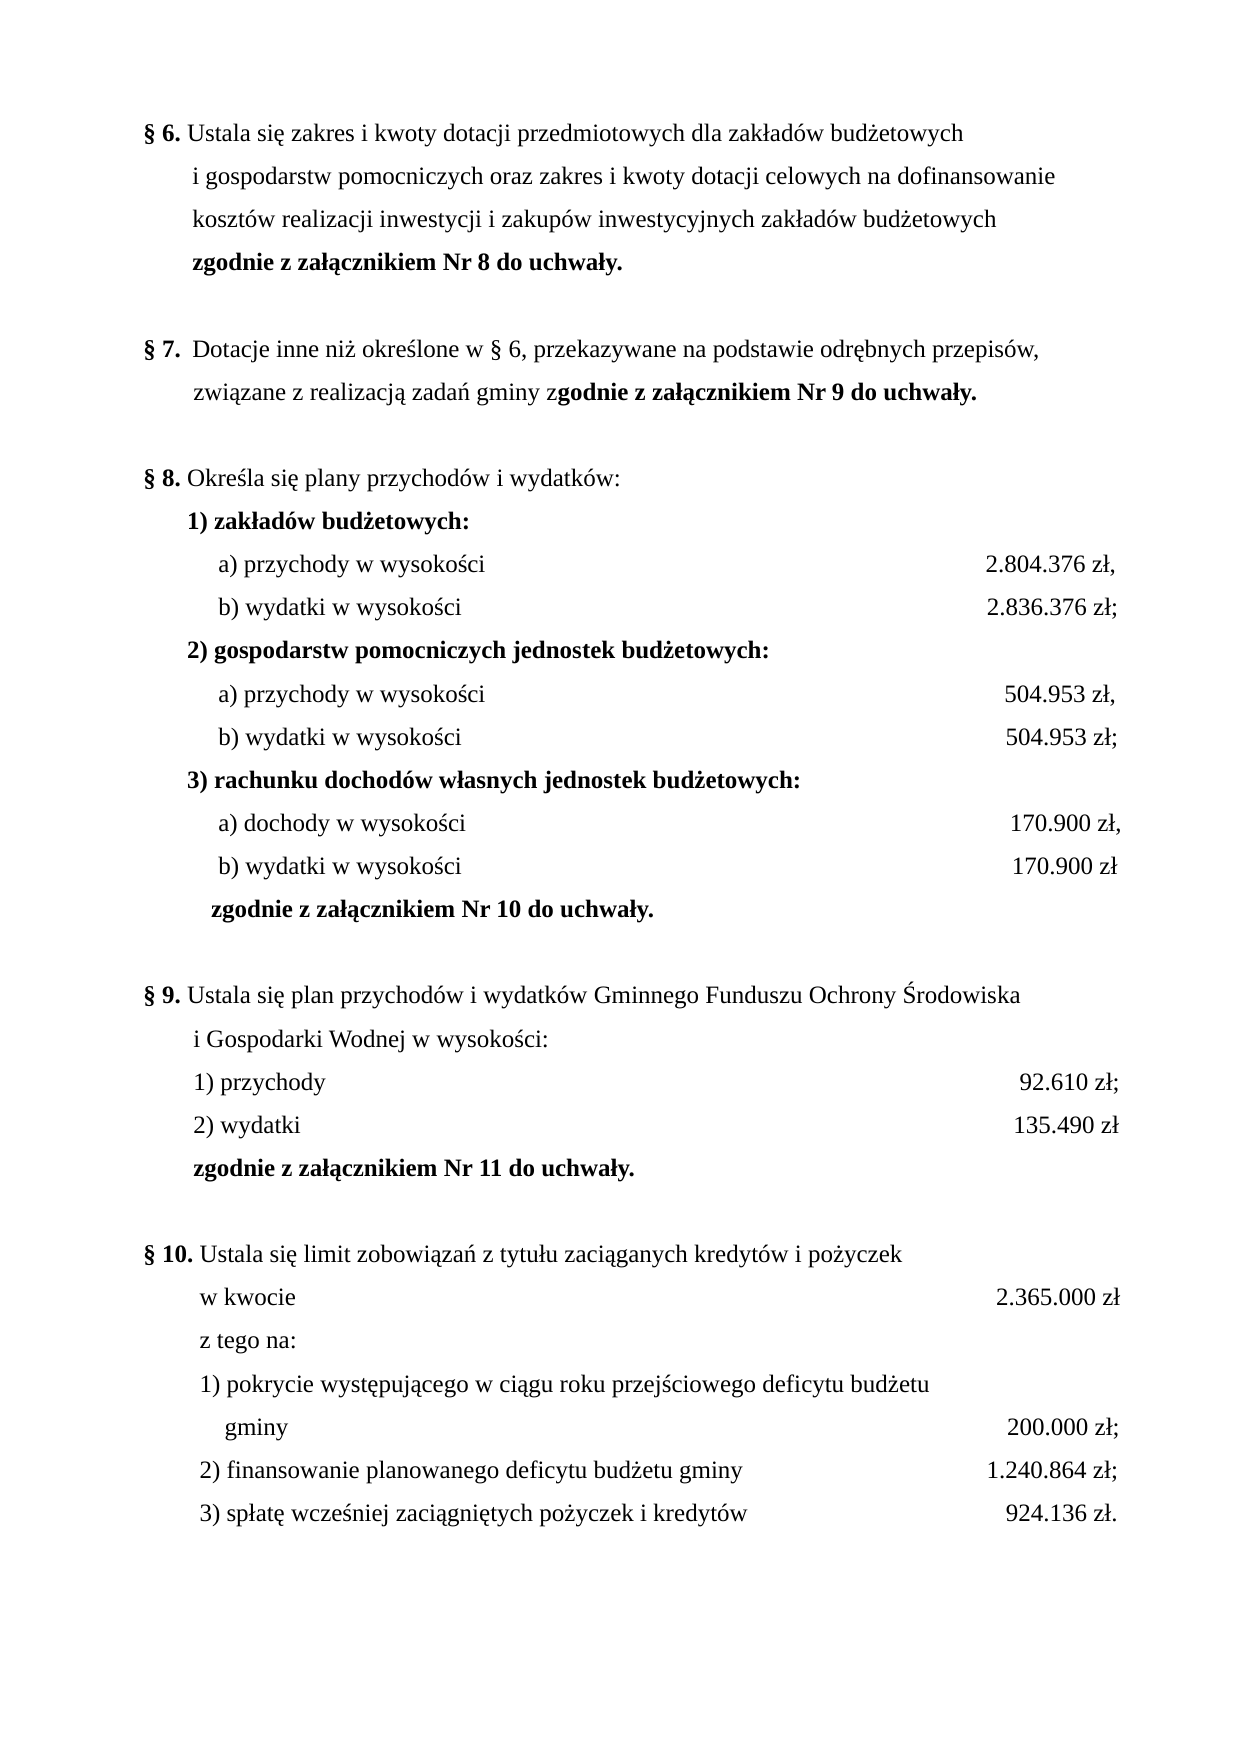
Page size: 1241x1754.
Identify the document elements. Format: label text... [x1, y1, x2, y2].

text gminy 200.000 zł; [118, 1412, 1122, 1441]
text 1) pokrycie występującego w ciągu roku przejściowego deficytu budżetu [118, 1369, 1122, 1397]
text a) przychody w wysokości 504.953 zł, [118, 679, 1122, 707]
text a) dochody w wysokości 170.900 zł, [118, 808, 1122, 837]
text 2) gospodarstw pomocniczych jednostek budżetowych: [118, 636, 1122, 664]
text kosztów realizacji inwestycji i zakupów inwestycyjnych zakładów budżetowych [118, 204, 1122, 233]
text z tego na: [118, 1326, 1122, 1354]
text § 9. Ustala się plan przychodów i wydatków Gminnego Funduszu Ochrony Środowiska i Gospodarki Wodnej w wysokości: [118, 981, 1122, 1052]
text b) wydatki w wysokości 2.836.376 zł; [118, 592, 1122, 621]
text związane z realizacją zadań gminy zgodnie z załącznikiem Nr 9 do uchwały. [118, 377, 1122, 406]
text 3) spłatę wcześniej zaciągniętych pożyczek i kredytów 924.136 zł. [118, 1498, 1122, 1527]
text zgodnie z załącznikiem Nr 8 do uchwały. [118, 247, 1122, 276]
text 2) finansowanie planowanego deficytu budżetu gminy 1.240.864 zł; [118, 1455, 1122, 1484]
text b) wydatki w wysokości 170.900 zł zgodnie z załącznikiem Nr 10 do uchwały. [118, 851, 1122, 923]
text 3) rachunku dochodów własnych jednostek budżetowych: [118, 765, 1122, 794]
text § 8. Określa się plany przychodów i wydatków: [118, 463, 1122, 492]
text § 10. Ustala się limit zobowiązań z tytułu zaciąganych kredytów i pożyczek [118, 1239, 1122, 1268]
text w kwocie 2.365.000 zł [118, 1282, 1122, 1311]
text 1) zakładów budżetowych: [118, 506, 1122, 535]
text 1) przychody 92.610 zł; [118, 1067, 1122, 1096]
text § 6. Ustala się zakres i kwoty dotacji przedmiotowych dla zakładów budżetowych [118, 118, 1122, 147]
text i gospodarstw pomocniczych oraz zakres i kwoty dotacji celowych na dofinansowanie [118, 161, 1122, 190]
text b) wydatki w wysokości 504.953 zł; [118, 722, 1122, 751]
text § 7. Dotacje inne niż określone w § 6, przekazywane na podstawie odrębnych przepisów, [118, 334, 1122, 362]
text 2) wydatki 135.490 zł [118, 1110, 1122, 1139]
text a) przychody w wysokości 2.804.376 zł, [118, 549, 1122, 578]
text zgodnie z załącznikiem Nr 11 do uchwały. [118, 1153, 1122, 1182]
